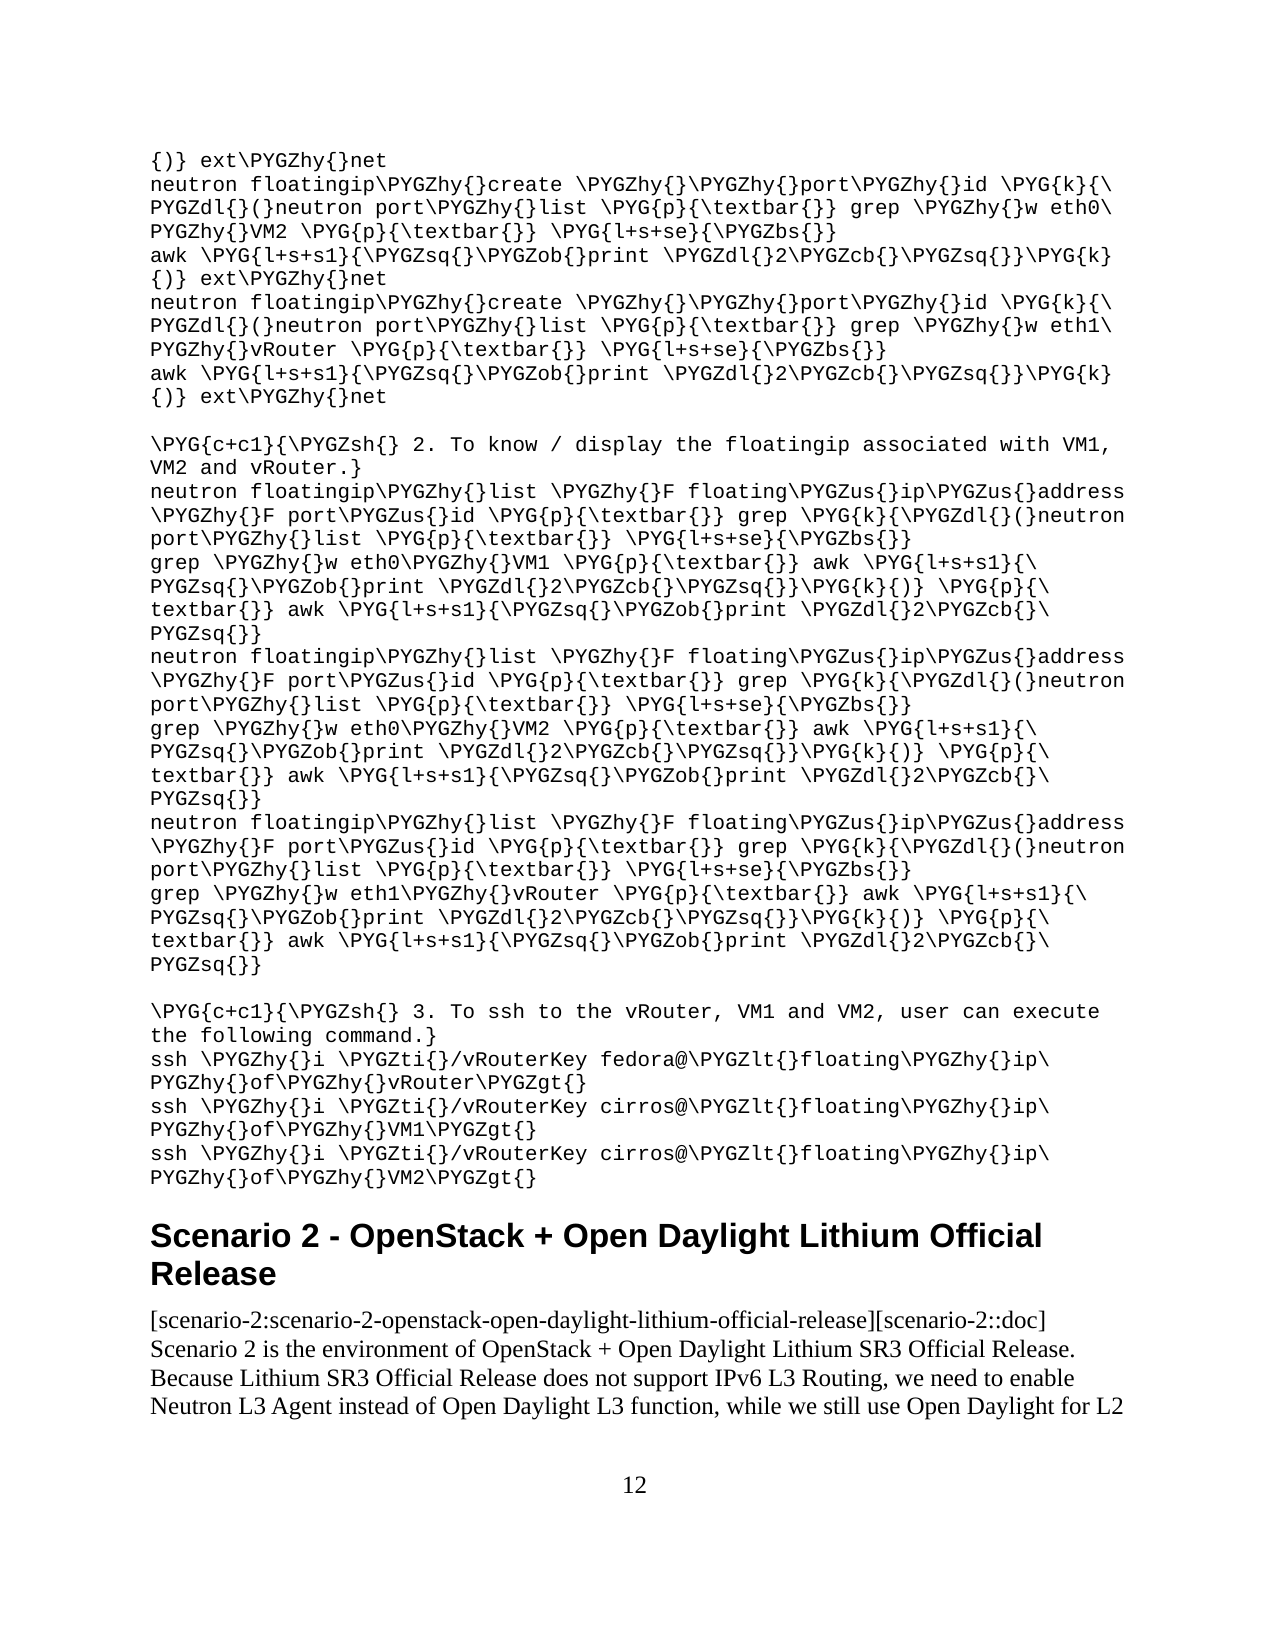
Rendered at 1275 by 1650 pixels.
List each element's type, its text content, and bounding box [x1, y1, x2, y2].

text neutron floatingip\PYGZhy{}create \PYGZhy{}\PYGZhy{}port\PYGZhy{}id \PYG{k}{\PYGZdl{}(}neutron port\PYGZhy{}list \PYG{p}{\textbar{}} grep \PYGZhy{}w eth0\PYGZhy{}VM2 \PYG{p}{\textbar{}} \PYG{l+s+se}{\PYGZbs{}} [150, 174, 1125, 244]
text ssh \PYGZhy{}i \PYGZti{}/vRouterKey cirros@\PYGZlt{}floating\PYGZhy{}ip\PYGZhy{}of\PYGZhy{}VM1\PYGZgt{} [150, 1096, 1125, 1143]
text \PYG{c+c1}{\PYGZsh{} 3. To ssh to the vRouter, VM1 and VM2, user can execute the following command.} [150, 1001, 1125, 1048]
text grep \PYGZhy{}w eth1\PYGZhy{}vRouter \PYG{p}{\textbar{}} awk \PYG{l+s+s1}{\PYGZsq{}\PYGZob{}print \PYGZdl{}2\PYGZcb{}\PYGZsq{}}\PYG{k}{)} \PYG{p}{\textbar{}} awk \PYG{l+s+s1}{\PYGZsq{}\PYGZob{}print \PYGZdl{}2\PYGZcb{}\PYGZsq{}} [150, 883, 1125, 978]
text [scenario-2:scenario-2-openstack-open-daylight-lithium-official-release][scenario-2::doc] Scenario 2 is the environment of OpenStack + Open Daylight Lithium SR3 Official Release. Because Lithium SR3 Official Release does not support IPv6 L3 Routing, we need to enable Neutron L3 Agent instead of Open Daylight L3 function, while we still use Open Daylight for L2 [150, 1305, 1125, 1420]
text awk \PYG{l+s+s1}{\PYGZsq{}\PYGZob{}print \PYGZdl{}2\PYGZcb{}\PYGZsq{}}\PYG{k}{)} ext\PYGZhy{}net [150, 244, 1125, 292]
text neutron floatingip\PYGZhy{}list \PYGZhy{}F floating\PYGZus{}ip\PYGZus{}address \PYGZhy{}F port\PYGZus{}id \PYG{p}{\textbar{}} grep \PYG{k}{\PYGZdl{}(}neutron port\PYGZhy{}list \PYG{p}{\textbar{}} \PYG{l+s+se}{\PYGZbs{}} [150, 481, 1125, 552]
subtitle Scenario 2 - OpenStack + Open Daylight Lithium Official Release [150, 1215, 1125, 1293]
text {)} ext\PYGZhy{}net [150, 150, 1125, 174]
text neutron floatingip\PYGZhy{}create \PYGZhy{}\PYGZhy{}port\PYGZhy{}id \PYG{k}{\PYGZdl{}(}neutron port\PYGZhy{}list \PYG{p}{\textbar{}} grep \PYGZhy{}w eth1\PYGZhy{}vRouter \PYG{p}{\textbar{}} \PYG{l+s+se}{\PYGZbs{}} [150, 292, 1125, 363]
text awk \PYG{l+s+s1}{\PYGZsq{}\PYGZob{}print \PYGZdl{}2\PYGZcb{}\PYGZsq{}}\PYG{k}{)} ext\PYGZhy{}net [150, 363, 1125, 410]
text grep \PYGZhy{}w eth0\PYGZhy{}VM1 \PYG{p}{\textbar{}} awk \PYG{l+s+s1}{\PYGZsq{}\PYGZob{}print \PYGZdl{}2\PYGZcb{}\PYGZsq{}}\PYG{k}{)} \PYG{p}{\textbar{}} awk \PYG{l+s+s1}{\PYGZsq{}\PYGZob{}print \PYGZdl{}2\PYGZcb{}\PYGZsq{}} [150, 552, 1125, 647]
text ssh \PYGZhy{}i \PYGZti{}/vRouterKey fedora@\PYGZlt{}floating\PYGZhy{}ip\PYGZhy{}of\PYGZhy{}vRouter\PYGZgt{} [150, 1048, 1125, 1096]
text neutron floatingip\PYGZhy{}list \PYGZhy{}F floating\PYGZus{}ip\PYGZus{}address \PYGZhy{}F port\PYGZus{}id \PYG{p}{\textbar{}} grep \PYG{k}{\PYGZdl{}(}neutron port\PYGZhy{}list \PYG{p}{\textbar{}} \PYG{l+s+se}{\PYGZbs{}} [150, 647, 1125, 717]
text ssh \PYGZhy{}i \PYGZti{}/vRouterKey cirros@\PYGZlt{}floating\PYGZhy{}ip\PYGZhy{}of\PYGZhy{}VM2\PYGZgt{} [150, 1143, 1125, 1190]
text neutron floatingip\PYGZhy{}list \PYGZhy{}F floating\PYGZus{}ip\PYGZus{}address \PYGZhy{}F port\PYGZus{}id \PYG{p}{\textbar{}} grep \PYG{k}{\PYGZdl{}(}neutron port\PYGZhy{}list \PYG{p}{\textbar{}} \PYG{l+s+se}{\PYGZbs{}} [150, 812, 1125, 883]
text \PYG{c+c1}{\PYGZsh{} 2. To know / display the floatingip associated with VM1, VM2 and vRouter.} [150, 434, 1125, 481]
text grep \PYGZhy{}w eth0\PYGZhy{}VM2 \PYG{p}{\textbar{}} awk \PYG{l+s+s1}{\PYGZsq{}\PYGZob{}print \PYGZdl{}2\PYGZcb{}\PYGZsq{}}\PYG{k}{)} \PYG{p}{\textbar{}} awk \PYG{l+s+s1}{\PYGZsq{}\PYGZob{}print \PYGZdl{}2\PYGZcb{}\PYGZsq{}} [150, 717, 1125, 812]
